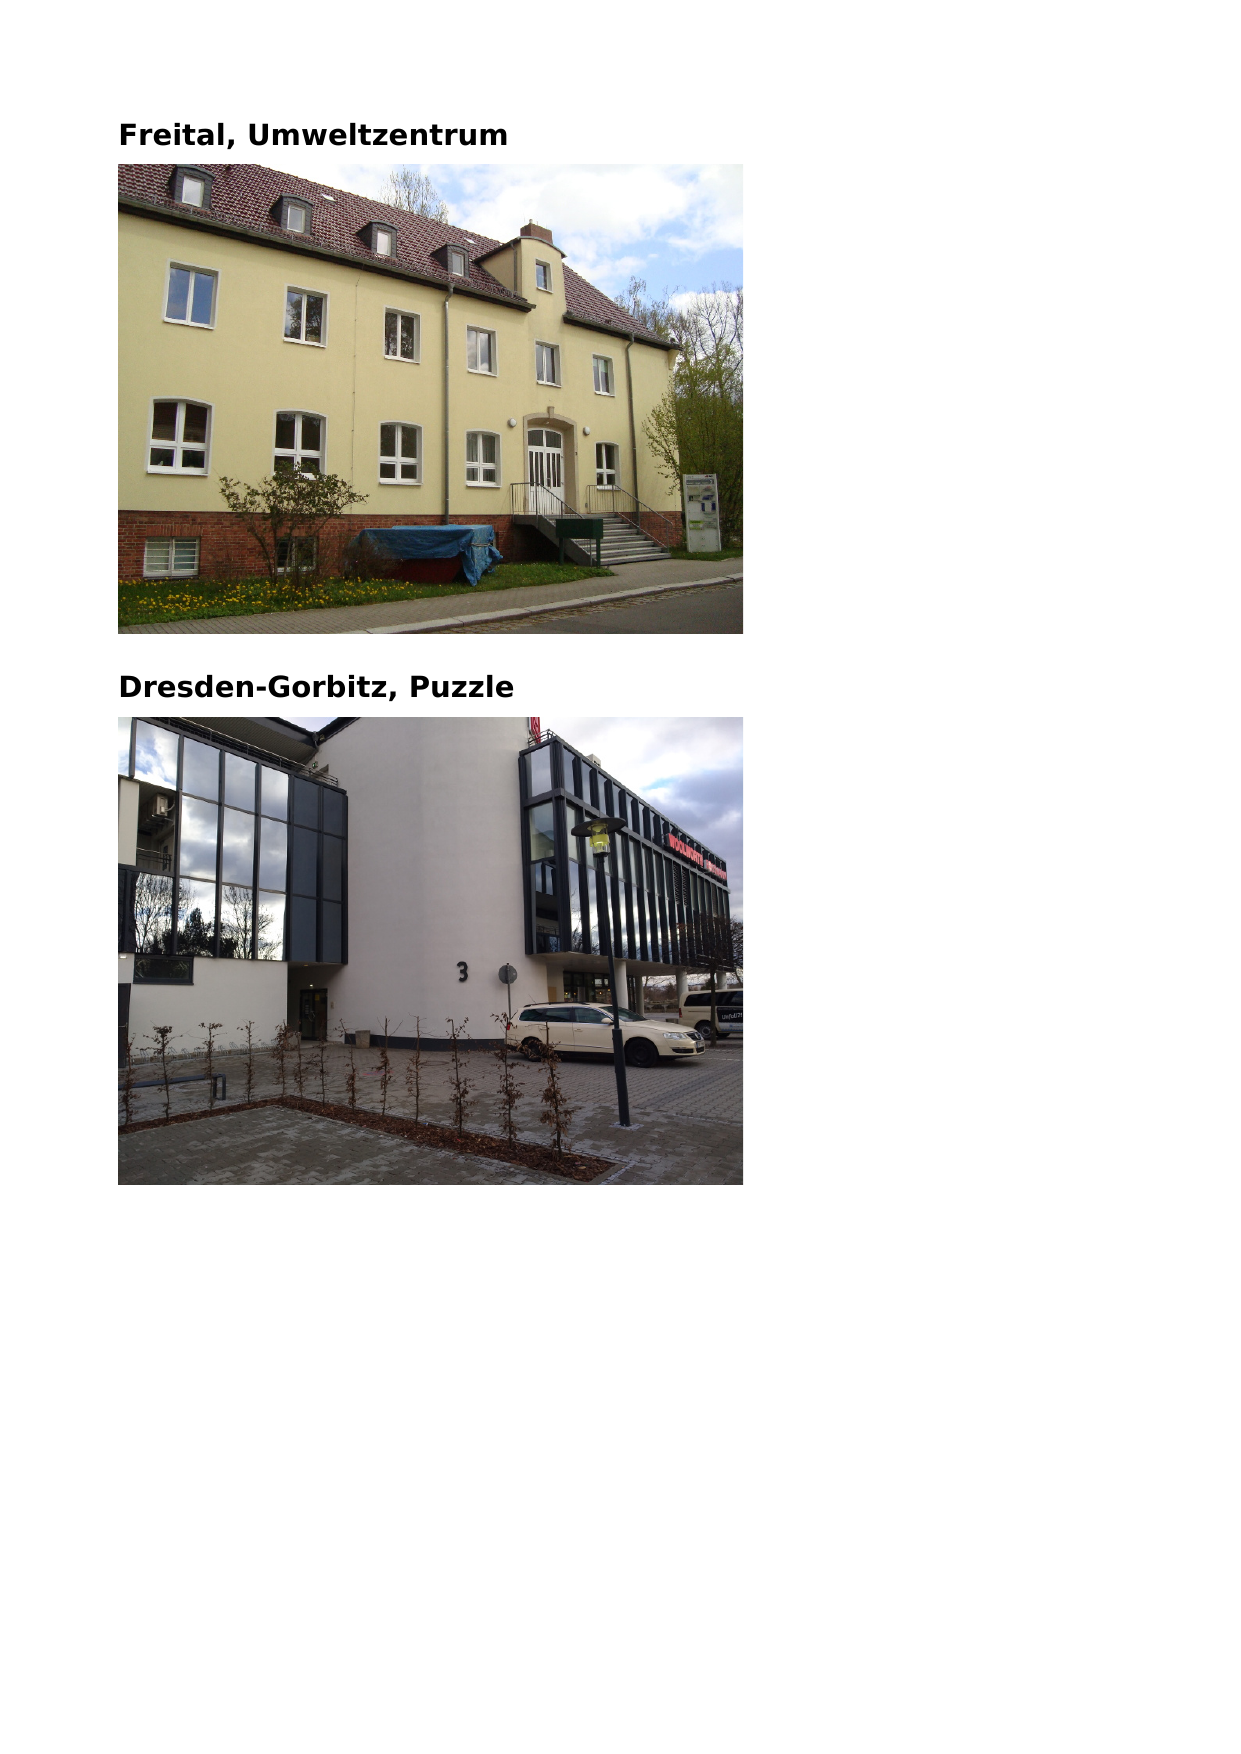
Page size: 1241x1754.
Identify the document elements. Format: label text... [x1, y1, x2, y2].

picture [118, 717, 744, 1185]
picture [118, 164, 744, 634]
subtitle Dresden-Gorbitz, Puzzle [118, 671, 1122, 705]
subtitle Freital, Umweltzentrum [118, 118, 1122, 152]
